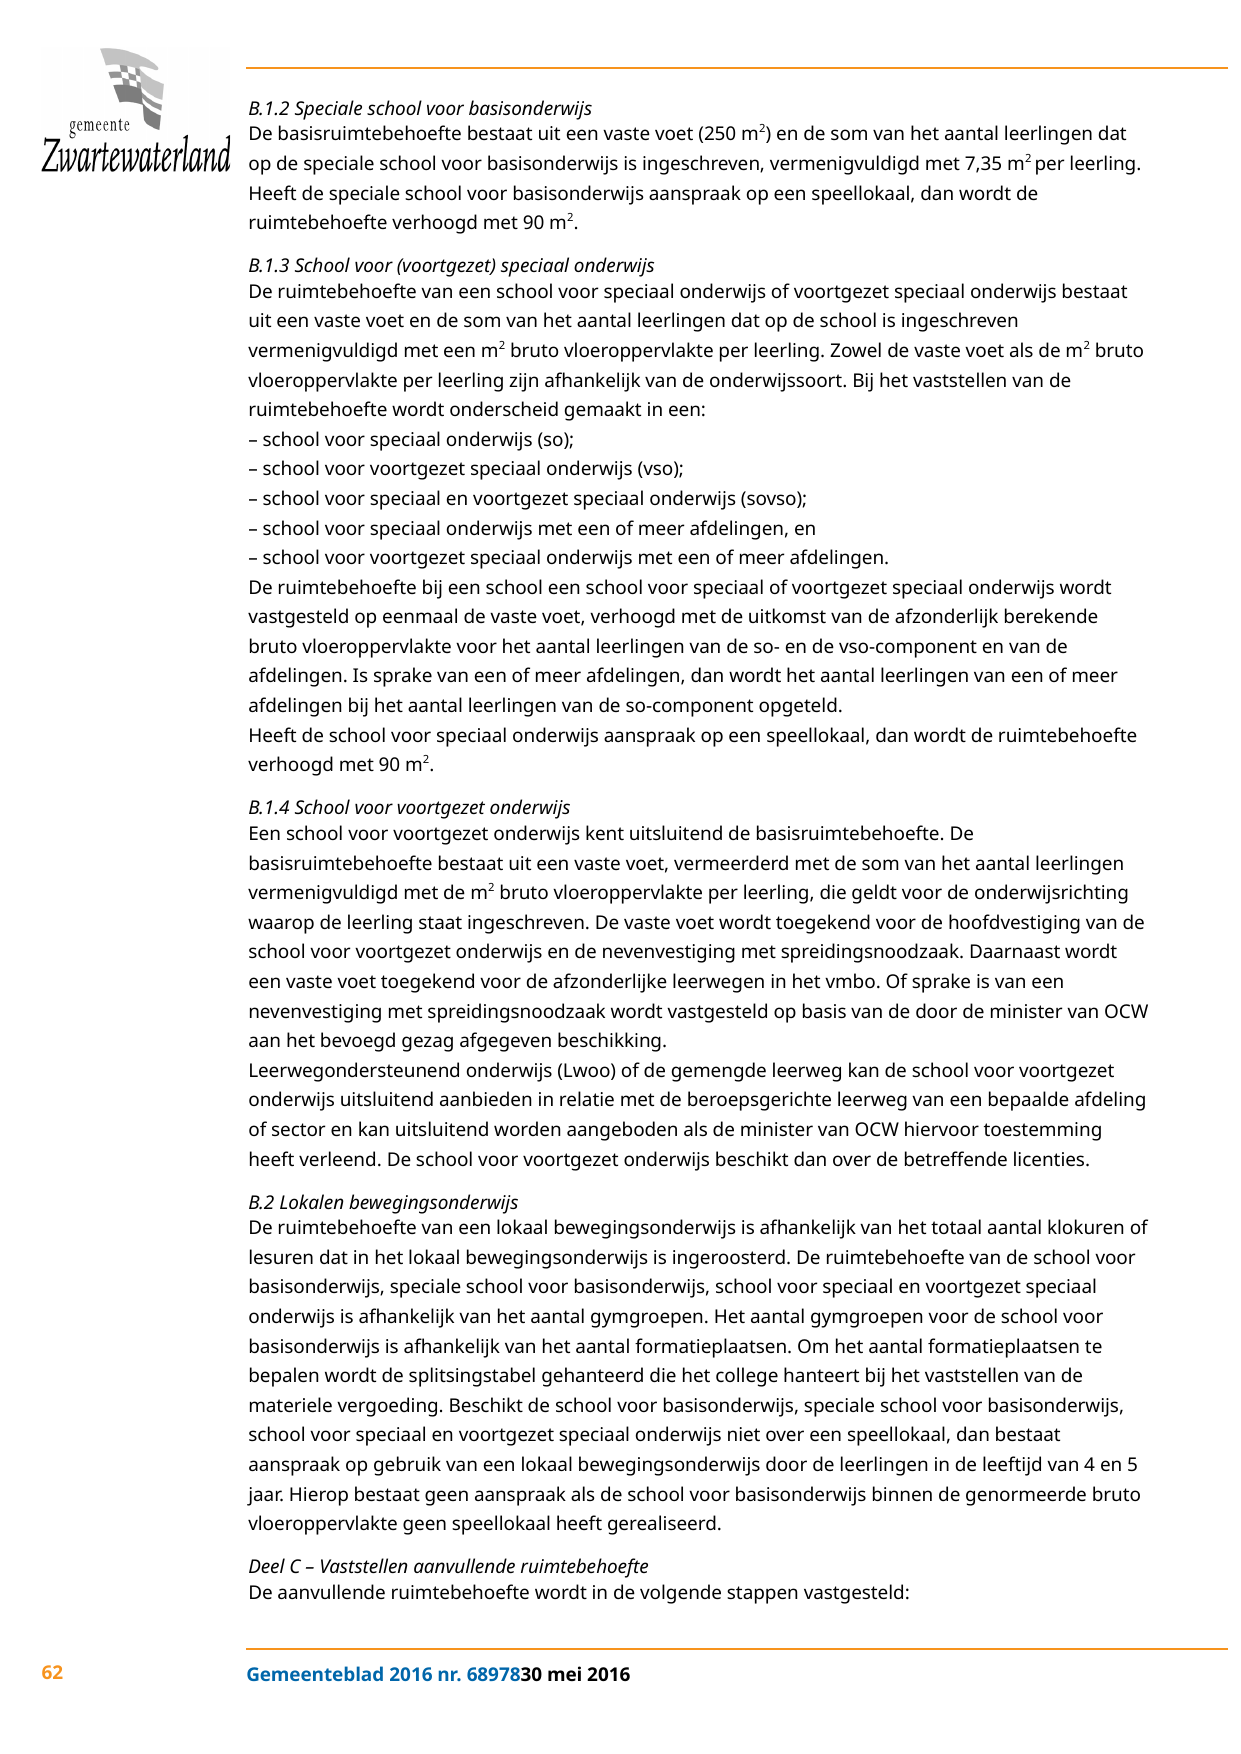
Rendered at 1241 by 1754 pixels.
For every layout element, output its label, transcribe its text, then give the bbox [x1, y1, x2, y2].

text – school voor voortgezet speciaal onderwijs (vso); [248, 456, 1152, 481]
text De basisruimtebehoefte bestaat uit een vaste voet (250 m2) en de som van het aantal leerlingen dat op de speciale school voor basisonderwijs is ingeschreven, vermenigvuldigd met 7,35 m2 per leerling. Heeft de speciale school voor basisonderwijs aanspraak op een speellokaal, dan wordt de ruimtebehoefte verhoogd met 90 m2. [248, 121, 1152, 235]
picture [41, 47, 231, 172]
text De ruimtebehoefte bij een school een school voor speciaal of voortgezet speciaal onderwijs wordt vastgesteld op eenmaal de vaste voet, verhoogd met de uitkomst van de afzonderlijk berekende bruto vloeroppervlakte voor het aantal leerlingen van de so- en de vso-component en van de afdelingen. Is sprake van een of meer afdelingen, dan wordt het aantal leerlingen van een of meer afdelingen bij het aantal leerlingen van de so-component opgeteld. [248, 574, 1152, 718]
text Leerwegondersteunend onderwijs (Lwoo) of de gemengde leerweg kan de school voor voortgezet onderwijs uitsluitend aanbieden in relatie met de beroepsgerichte leerweg van een bepaalde afdeling of sector en kan uitsluitend worden aangeboden als de minister van OCW hiervoor toestemming heeft verleend. De school voor voortgezet onderwijs beschikt dan over de betreffende licenties. [248, 1057, 1152, 1171]
text De aanvullende ruimtebehoefte wordt in de volgende stappen vastgesteld: [248, 1579, 1152, 1605]
text – school voor voortgezet speciaal onderwijs met een of meer afdelingen. [248, 544, 1152, 570]
text B.2 Lokalen bewegingsonderwijs [248, 1189, 1152, 1214]
text Heeft de school voor speciaal onderwijs aanspraak op een speellokaal, dan wordt de ruimtebehoefte verhoogd met 90 m2. [248, 722, 1152, 777]
text B.1.4 School voor voortgezet onderwijs [248, 794, 1152, 820]
text De ruimtebehoefte van een lokaal bewegingsonderwijs is afhankelijk van het totaal aantal klokuren of lesuren dat in het lokaal bewegingsonderwijs is ingeroosterd. De ruimtebehoefte van de school voor basisonderwijs, speciale school voor basisonderwijs, school voor speciaal en voortgezet speciaal onderwijs is afhankelijk van het aantal gymgroepen. Het aantal gymgroepen voor de school voor basisonderwijs is afhankelijk van het aantal formatieplaatsen. Om het aantal formatieplaatsen te bepalen wordt de splitsingstabel gehanteerd die het college hanteert bij het vaststellen van de materiele vergoeding. Beschikt de school voor basisonderwijs, speciale school voor basisonderwijs, school voor speciaal en voortgezet speciaal onderwijs niet over een speellokaal, dan bestaat aanspraak op gebruik van een lokaal bewegingsonderwijs door de leerlingen in de leeftijd van 4 en 5 jaar. Hierop bestaat geen aanspraak als de school voor basisonderwijs binnen de genormeerde bruto vloeroppervlakte geen speellokaal heeft gerealiseerd. [248, 1214, 1152, 1536]
text – school voor speciaal onderwijs met een of meer afdelingen, en [248, 515, 1152, 541]
text – school voor speciaal en voortgezet speciaal onderwijs (sovso); [248, 485, 1152, 511]
text Een school voor voortgezet onderwijs kent uitsluitend de basisruimtebehoefte. De basisruimtebehoefte bestaat uit een vaste voet, vermeerderd met de som van het aantal leerlingen vermenigvuldigd met de m2 bruto vloeroppervlakte per leerling, die geldt voor de onderwijsrichting waarop de leerling staat ingeschreven. De vaste voet wordt toegekend voor de hoofdvestiging van de school voor voortgezet onderwijs en de nevenvestiging met spreidingsnoodzaak. Daarnaast wordt een vaste voet toegekend voor de afzonderlijke leerwegen in het vmbo. Of sprake is van een nevenvestiging met spreidingsnoodzaak wordt vastgesteld op basis van de door de minister van OCW aan het bevoegd gezag afgegeven beschikking. [248, 820, 1152, 1053]
text De ruimtebehoefte van een school voor speciaal onderwijs of voortgezet speciaal onderwijs bestaat uit een vaste voet en de som van het aantal leerlingen dat op de school is ingeschreven vermenigvuldigd met een m2 bruto vloeroppervlakte per leerling. Zowel de vaste voet als de m2 bruto vloeroppervlakte per leerling zijn afhankelijk van de onderwijssoort. Bij het vaststellen van de ruimtebehoefte wordt onderscheid gemaakt in een: [248, 278, 1152, 422]
text B.1.2 Speciale school voor basisonderwijs [248, 95, 1152, 121]
text Deel C – Vaststellen aanvullende ruimtebehoefte [248, 1553, 1152, 1579]
text B.1.3 School voor (voortgezet) speciaal onderwijs [248, 252, 1152, 278]
text – school voor speciaal onderwijs (so); [248, 426, 1152, 452]
